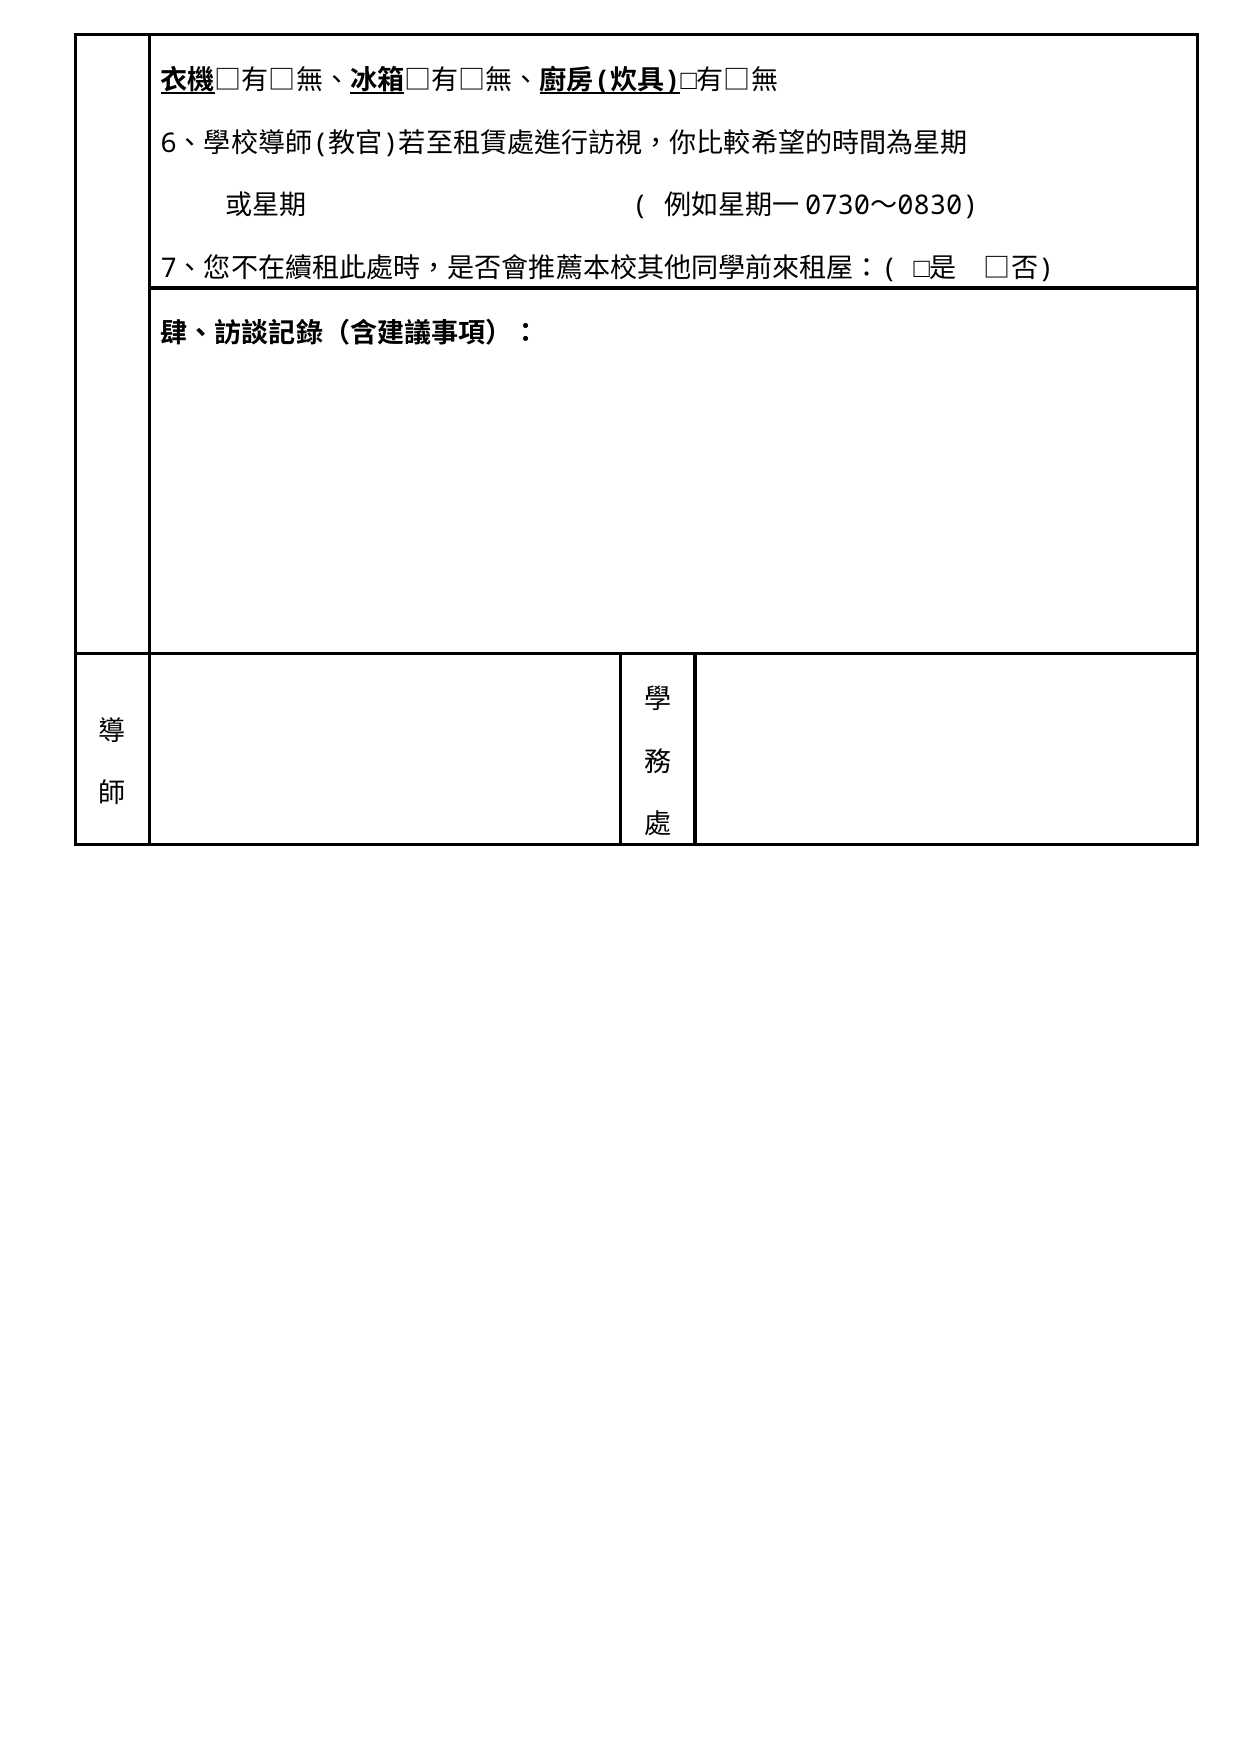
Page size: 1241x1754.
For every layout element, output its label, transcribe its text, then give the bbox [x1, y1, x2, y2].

table_cell [151, 655, 619, 843]
table_cell 導師 [77, 655, 148, 843]
table_cell 學務處 [622, 655, 693, 843]
table_cell [77, 36, 148, 652]
table_cell [697, 655, 1196, 843]
table_cell 肆、訪談記錄（含建議事項）： [151, 290, 1196, 652]
table_cell 衣機□有□無、冰箱□有□無、廚房(炊具)□有□無 6、學校導師(教官)若至租賃處進行訪視，你比較希望的時間為星期 或星期 ( 例如星期一0730〜0830) 7、您不在續租此處時，是否會推薦本校其他同學前來租屋：( □是 □否) [151, 36, 1196, 286]
